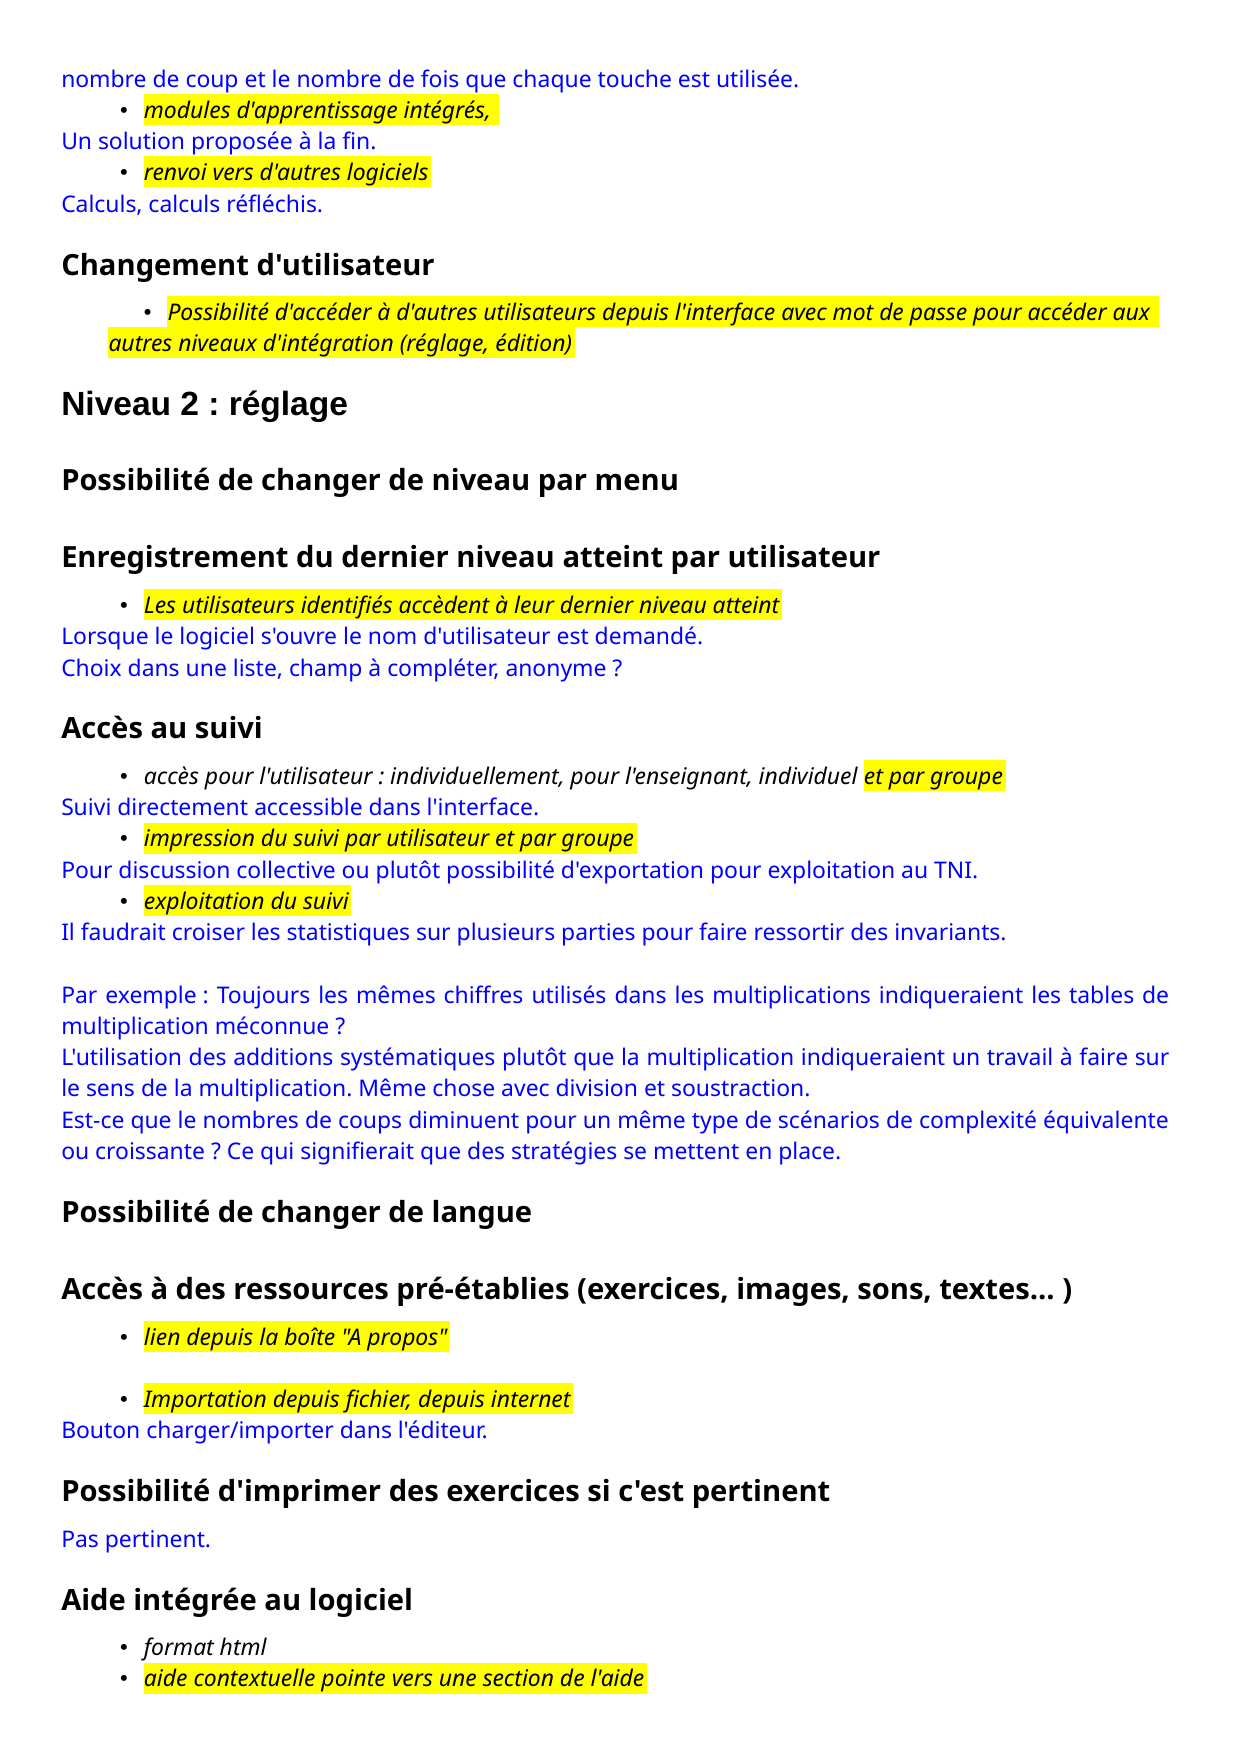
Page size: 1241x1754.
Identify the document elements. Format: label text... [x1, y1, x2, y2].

list format html [61, 1631, 1170, 1662]
list exploitation du suivi [61, 885, 1170, 916]
list Possibilité d'accéder à d'autres utilisateurs depuis l'interface avec mot de passe pour accéder aux autres niveaux d'intégration (réglage, édition) [84, 296, 1170, 358]
subtitle Enregistrement du dernier niveau atteint par utilisateur [61, 537, 1170, 576]
subtitle Niveau 2 : réglage [61, 383, 1170, 422]
text Il faudrait croiser les statistiques sur plusieurs parties pour faire ressortir des invariants. [61, 916, 1170, 947]
subtitle Aide intégrée au logiciel [61, 1579, 1170, 1619]
subtitle Accès au suivi [61, 708, 1170, 747]
subtitle Possibilité de changer de langue [61, 1191, 1170, 1231]
subtitle Possibilité de changer de niveau par menu [61, 459, 1170, 499]
text Par exemple : Toujours les mêmes chiffres utilisés dans les multiplications indiqueraient les tables de multiplication méconnue ? [61, 979, 1170, 1041]
list renvoi vers d'autres logiciels [61, 156, 1170, 187]
text Choix dans une liste, champ à compléter, anonyme ? [61, 651, 1170, 683]
text Un solution proposée à la fin. [61, 125, 1170, 156]
subtitle Accès à des ressources pré-établies (exercices, images, sons, textes... ) [61, 1268, 1170, 1308]
text Bouton charger/importer dans l'éditeur. [61, 1414, 1170, 1446]
subtitle Changement d'utilisateur [61, 244, 1170, 283]
text L'utilisation des additions systématiques plutôt que la multiplication indiqueraient un travail à faire sur le sens de la multiplication. Même chose avec division et soustraction. [61, 1041, 1170, 1104]
text Est-ce que le nombres de coups diminuent pour un même type de scénarios de complexité équivalente ou croissante ? Ce qui signifierait que des stratégies se mettent en place. [61, 1104, 1170, 1166]
list modules d'apprentissage intégrés, [61, 94, 1170, 125]
text Calculs, calculs réfléchis. [61, 187, 1170, 219]
list aide contextuelle pointe vers une section de l'aide [61, 1662, 1170, 1694]
list Importation depuis fichier, depuis internet [61, 1383, 1170, 1414]
text Pour discussion collective ou plutôt possibilité d'exportation pour exploitation au TNI. [61, 854, 1170, 885]
text Pas pertinent. [61, 1523, 1170, 1554]
text nombre de coup et le nombre de fois que chaque touche est utilisée. [61, 62, 1170, 94]
list Les utilisateurs identifiés accèdent à leur dernier niveau atteint [61, 589, 1170, 620]
list accès pour l'utilisateur : individuellement, pour l'enseignant, individuel et par groupe [61, 760, 1170, 791]
list lien depuis la boîte "A propos" [61, 1321, 1170, 1352]
list impression du suivi par utilisateur et par groupe [61, 822, 1170, 854]
text Lorsque le logiciel s'ouvre le nom d'utilisateur est demandé. [61, 620, 1170, 651]
text Suivi directement accessible dans l'interface. [61, 791, 1170, 822]
subtitle Possibilité d'imprimer des exercices si c'est pertinent [61, 1471, 1170, 1510]
